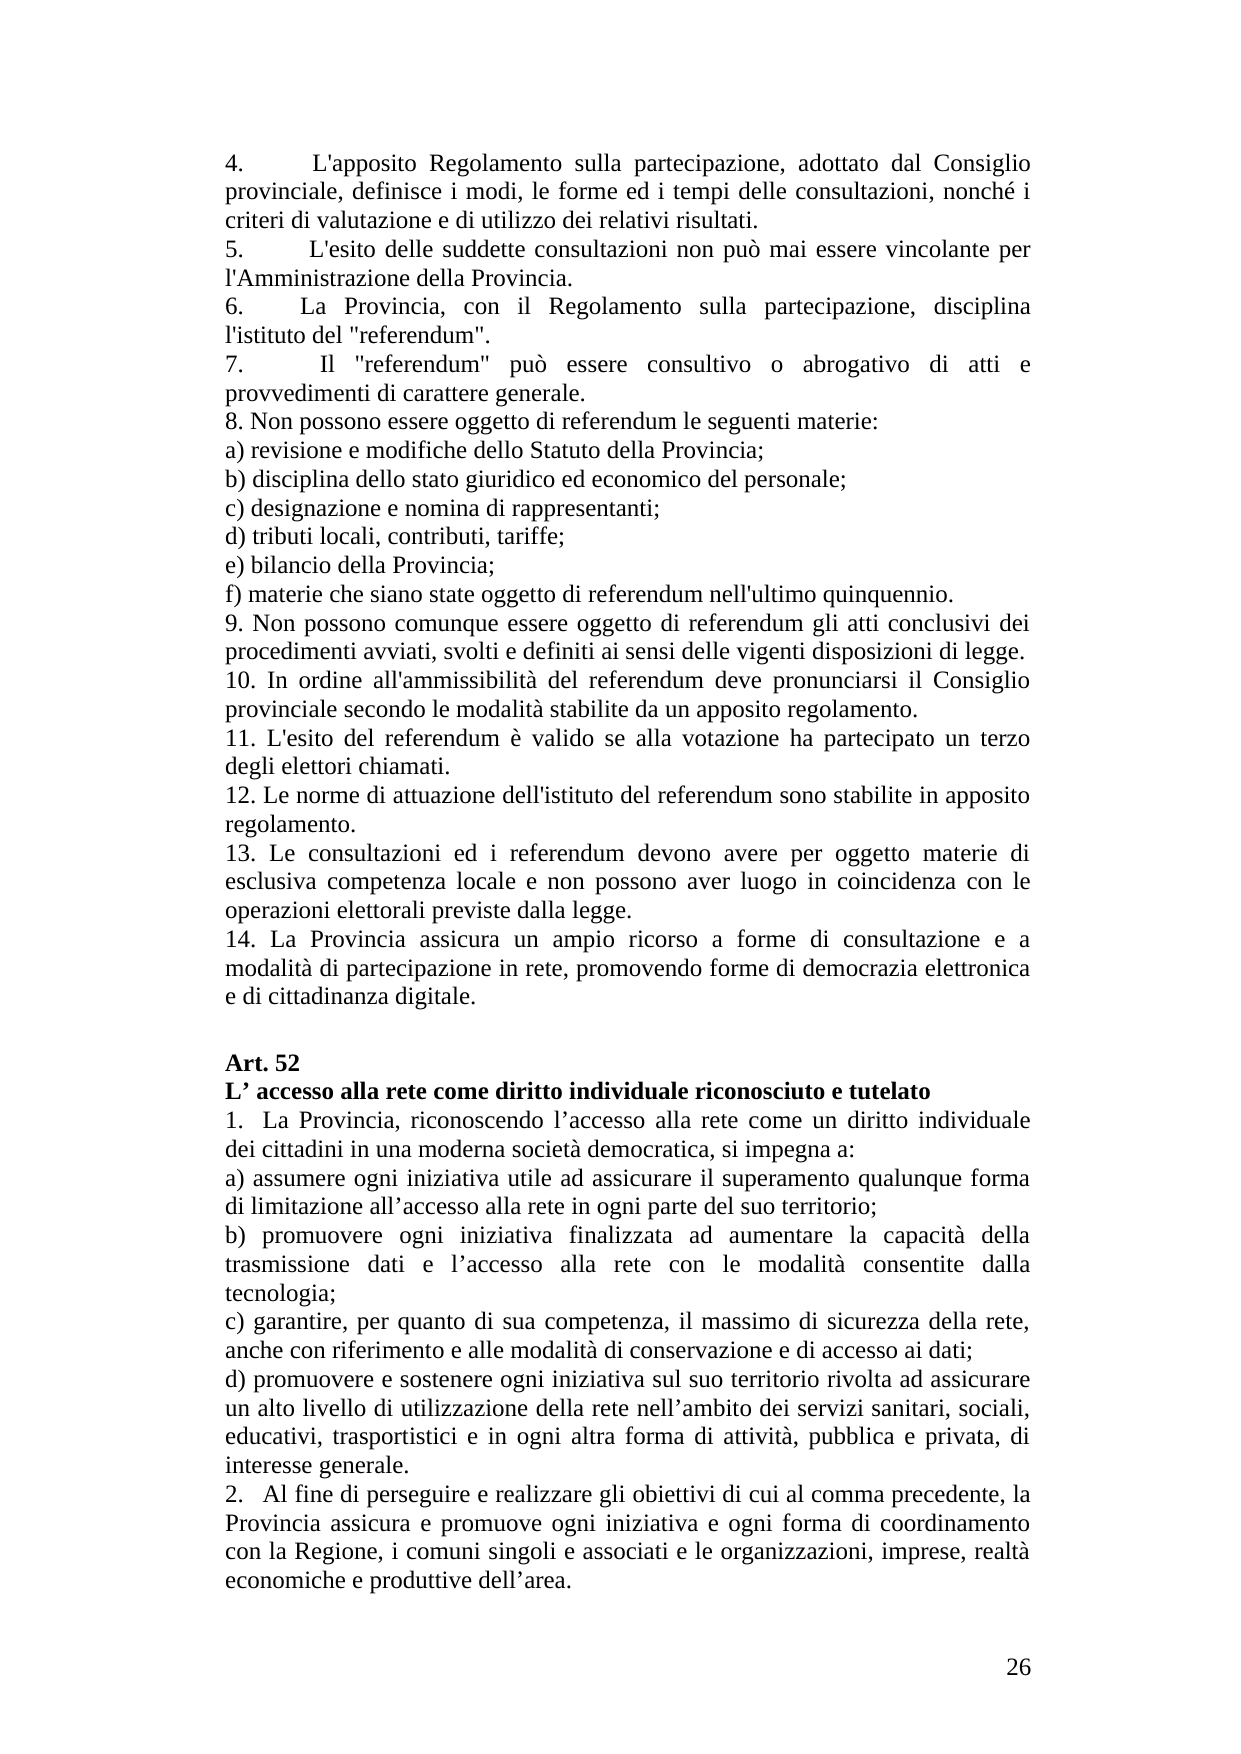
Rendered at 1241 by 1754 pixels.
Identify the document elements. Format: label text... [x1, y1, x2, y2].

list L'esito delle suddette consultazioni non può mai essere vincolante per l'Amministrazione della Provincia. [225, 234, 1031, 291]
text 1. La Provincia, riconoscendo l’accesso alla rete come un diritto individuale dei cittadini in una moderna società democratica, si impegna a: [225, 1105, 1031, 1163]
text c) designazione e nomina di rappresentanti; [225, 493, 1031, 521]
text d) promuovere e sostenere ogni iniziativa sul suo territorio rivolta ad assicurare un alto livello di utilizzazione della rete nell’ambito dei servizi sanitari, sociali, educativi, trasportistici e in ogni altra forma di attività, pubblica e privata, di interesse generale. [225, 1364, 1031, 1479]
text c) garantire, per quanto di sua competenza, il massimo di sicurezza della rete, anche con riferimento e alle modalità di conservazione e di accesso ai dati; [225, 1306, 1031, 1364]
text Art. 52 L’ accesso alla rete come diritto individuale riconosciuto e tutelato [225, 1048, 1031, 1105]
list Al fine di perseguire e realizzare gli obiettivi di cui al comma precedente, la Provincia assicura e promuove ogni iniziativa e ogni forma di coordinamento con la Regione, i comuni singoli e associati e le organizzazioni, imprese, realtà economiche e produttive dell’area. [225, 1479, 1031, 1594]
text b) disciplina dello stato giuridico ed economico del personale; [225, 464, 1031, 493]
text d) tributi locali, contributi, tariffe; [225, 521, 1031, 550]
text 14. La Provincia assicura un ampio ricorso a forme di consultazione e a modalità di partecipazione in rete, promovendo forme di democrazia elettronica e di cittadinanza digitale. [225, 924, 1031, 1010]
text b) promuovere ogni iniziativa finalizzata ad aumentare la capacità della trasmissione dati e l’accesso alla rete con le modalità consentite dalla tecnologia; [225, 1220, 1031, 1306]
text a) assumere ogni iniziativa utile ad assicurare il superamento qualunque forma di limitazione all’accesso alla rete in ogni parte del suo territorio; [225, 1163, 1031, 1220]
text a) revisione e modifiche dello Statuto della Provincia; [225, 435, 1031, 464]
text 10. In ordine all'ammissibilità del referendum deve pronunciarsi il Consiglio provinciale secondo le modalità stabilite da un apposito regolamento. [225, 665, 1031, 723]
list La Provincia, con il Regolamento sulla partecipazione, disciplina l'istituto del "referendum". [225, 291, 1031, 349]
text f) materie che siano state oggetto di referendum nell'ultimo quinquennio. [225, 579, 1031, 608]
text 13. Le consultazioni ed i referendum devono avere per oggetto materie di esclusiva competenza locale e non possono aver luogo in coincidenza con le operazioni elettorali previste dalla legge. [225, 838, 1031, 924]
text 8. Non possono essere oggetto di referendum le seguenti materie: [225, 406, 1031, 435]
text 9. Non possono comunque essere oggetto di referendum gli atti conclusivi dei procedimenti avviati, svolti e definiti ai sensi delle vigenti disposizioni di legge. [225, 608, 1031, 665]
text 11. L'esito del referendum è valido se alla votazione ha partecipato un terzo degli elettori chiamati. [225, 723, 1031, 780]
text e) bilancio della Provincia; [225, 550, 1031, 579]
list L'apposito Regolamento sulla partecipazione, adottato dal Consiglio provinciale, definisce i modi, le forme ed i tempi delle consultazioni, nonché i criteri di valutazione e di utilizzo dei relativi risultati. [225, 148, 1031, 234]
list Il "referendum" può essere consultivo o abrogativo di atti e provvedimenti di carattere generale. [225, 349, 1031, 406]
text 12. Le norme di attuazione dell'istituto del referendum sono stabilite in apposito regolamento. [225, 780, 1031, 838]
